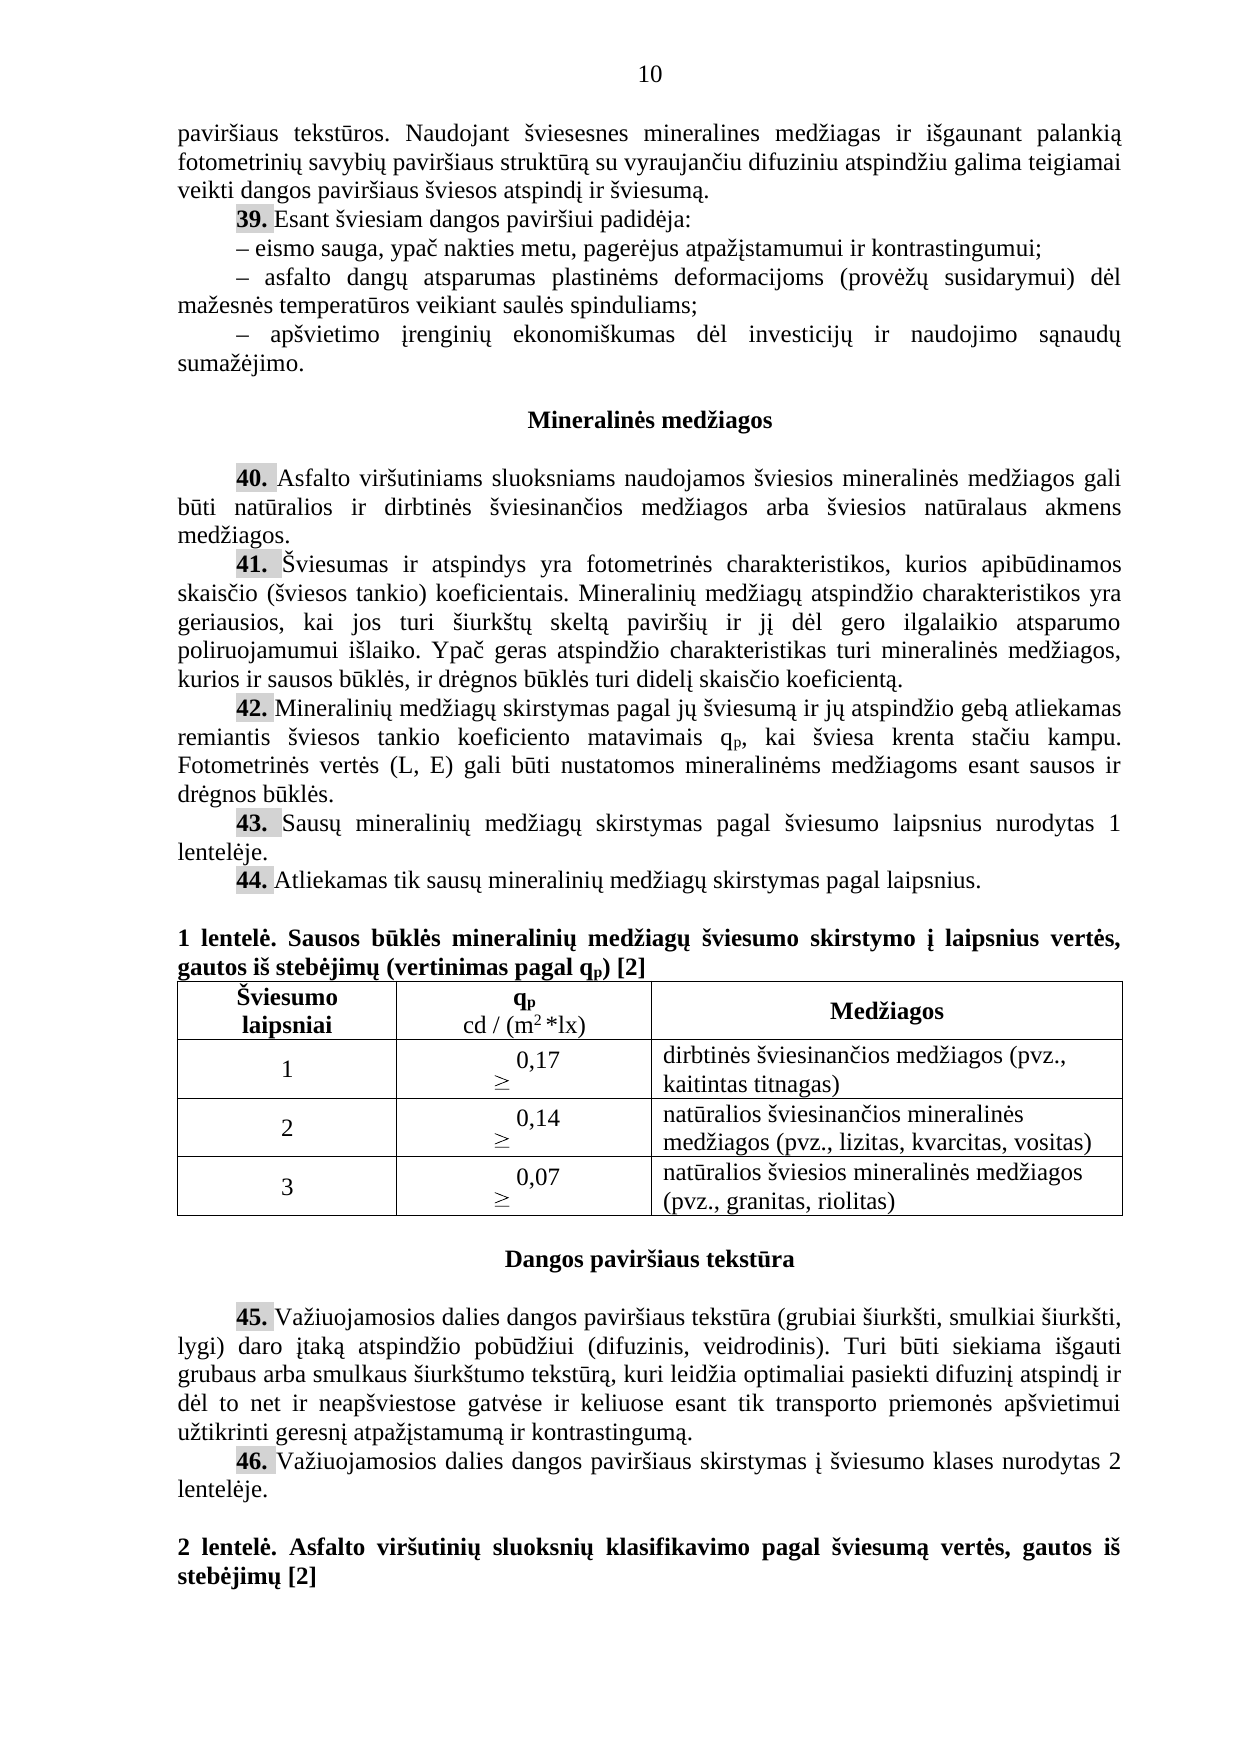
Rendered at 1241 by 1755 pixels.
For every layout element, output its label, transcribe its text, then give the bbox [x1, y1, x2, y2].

text 2 lentelė. Asfalto viršutinių sluoksnių klasifikavimo pagal šviesumą vertės, gautos iš stebėjimų [2] [177, 1532, 1122, 1589]
text 44. Atliekamas tik sausų mineralinių medžiagų skirstymas pagal laipsnius. [177, 866, 1122, 894]
table_header qp cd / (m2 *lx) [397, 982, 651, 1039]
text 45. Važiuojamosios dalies dangos paviršiaus tekstūra (grubiai šiurkšti, smulkiai šiurkšti, lygi) daro įtaką atspindžio pobūdžiui (difuzinis, veidrodinis). Turi būti siekiama išgauti grubaus arba smulkaus šiurkštumo tekstūrą, kuri leidžia optimaliai pasiekti difuzinį atspindį ir dėl to net ir neapšviestose gatvėse ir keliuose esant tik transporto priemonės apšvietimui užtikrinti geresnį atpažįstamumą ir kontrastingumą. [177, 1302, 1122, 1446]
text 41. Šviesumas ir atspindys yra fotometrinės charakteristikos, kurios apibūdinamos skaisčio (šviesos tankio) koeficientais. Mineralinių medžiagų atspindžio charakteristikos yra geriausios, kai jos turi šiurkštų skeltą paviršių ir jį dėl gero ilgalaikio atsparumo poliruojamumui išlaiko. Ypač geras atspindžio charakteristikas turi mineralinės medžiagos, kurios ir sausos būklės, ir drėgnos būklės turi didelį skaisčio koeficientą. [177, 549, 1122, 693]
table_cell >= 0,17 [397, 1040, 651, 1098]
table_header Šviesumo laipsniai [178, 982, 396, 1039]
table_header Medžiagos [652, 982, 1122, 1039]
text 46. Važiuojamosios dalies dangos paviršiaus skirstymas į šviesumo klases nurodytas 2 lentelėje. [177, 1446, 1122, 1503]
text 1 lentelė. Sausos būklės mineralinių medžiagų šviesumo skirstymo į laipsnius vertės, gautos iš stebėjimų (vertinimas pagal qp) [2] [177, 923, 1122, 981]
table_cell 1 [178, 1040, 396, 1098]
table_cell 2 [178, 1099, 396, 1156]
text 43. Sausų mineralinių medžiagų skirstymas pagal šviesumo laipsnius nurodytas 1 lentelėje. [177, 808, 1122, 866]
table_cell >= 0,07 [397, 1157, 651, 1215]
table_cell natūralios šviesios mineralinės medžiagos (pvz., granitas, riolitas) [652, 1157, 1122, 1215]
text 42. Mineralinių medžiagų skirstymas pagal jų šviesumą ir jų atspindžio gebą atliekamas remiantis šviesos tankio koeficiento matavimais qp, kai šviesa krenta stačiu kampu. Fotometrinės vertės (L, E) gali būti nustatomos mineralinėms medžiagoms esant sausos ir drėgnos būklės. [177, 693, 1122, 808]
text – apšvietimo įrenginių ekonomiškumas dėl investicijų ir naudojimo sąnaudų sumažėjimo. [177, 319, 1122, 377]
text – asfalto dangų atsparumas plastinėms deformacijoms (provėžų susidarymui) dėl mažesnės temperatūros veikiant saulės spinduliams; [177, 262, 1122, 319]
text 40. Asfalto viršutiniams sluoksniams naudojamos šviesios mineralinės medžiagos gali būti natūralios ir dirbtinės šviesinančios medžiagos arba šviesios natūralaus akmens medžiagos. [177, 463, 1122, 549]
text Mineralinės medžiagos [177, 406, 1122, 434]
text – eismo sauga, ypač nakties metu, pagerėjus atpažįstamumui ir kontrastingumui; [177, 233, 1122, 262]
text paviršiaus tekstūros. Naudojant šviesesnes mineralines medžiagas ir išgaunant palankią fotometrinių savybių paviršiaus struktūrą su vyraujančiu difuziniu atspindžiu galima teigiamai veikti dangos paviršiaus šviesos atspindį ir šviesumą. [177, 118, 1122, 204]
text 39. Esant šviesiam dangos paviršiui padidėja: [177, 204, 1122, 233]
text Dangos paviršiaus tekstūra [177, 1244, 1122, 1273]
table_cell >= 0,14 [397, 1099, 651, 1156]
table_cell natūralios šviesinančios mineralinės medžiagos (pvz., lizitas, kvarcitas, vositas) [652, 1099, 1122, 1156]
table_cell dirbtinės šviesinančios medžiagos (pvz., kaitintas titnagas) [652, 1040, 1122, 1098]
table_cell 3 [178, 1157, 396, 1215]
